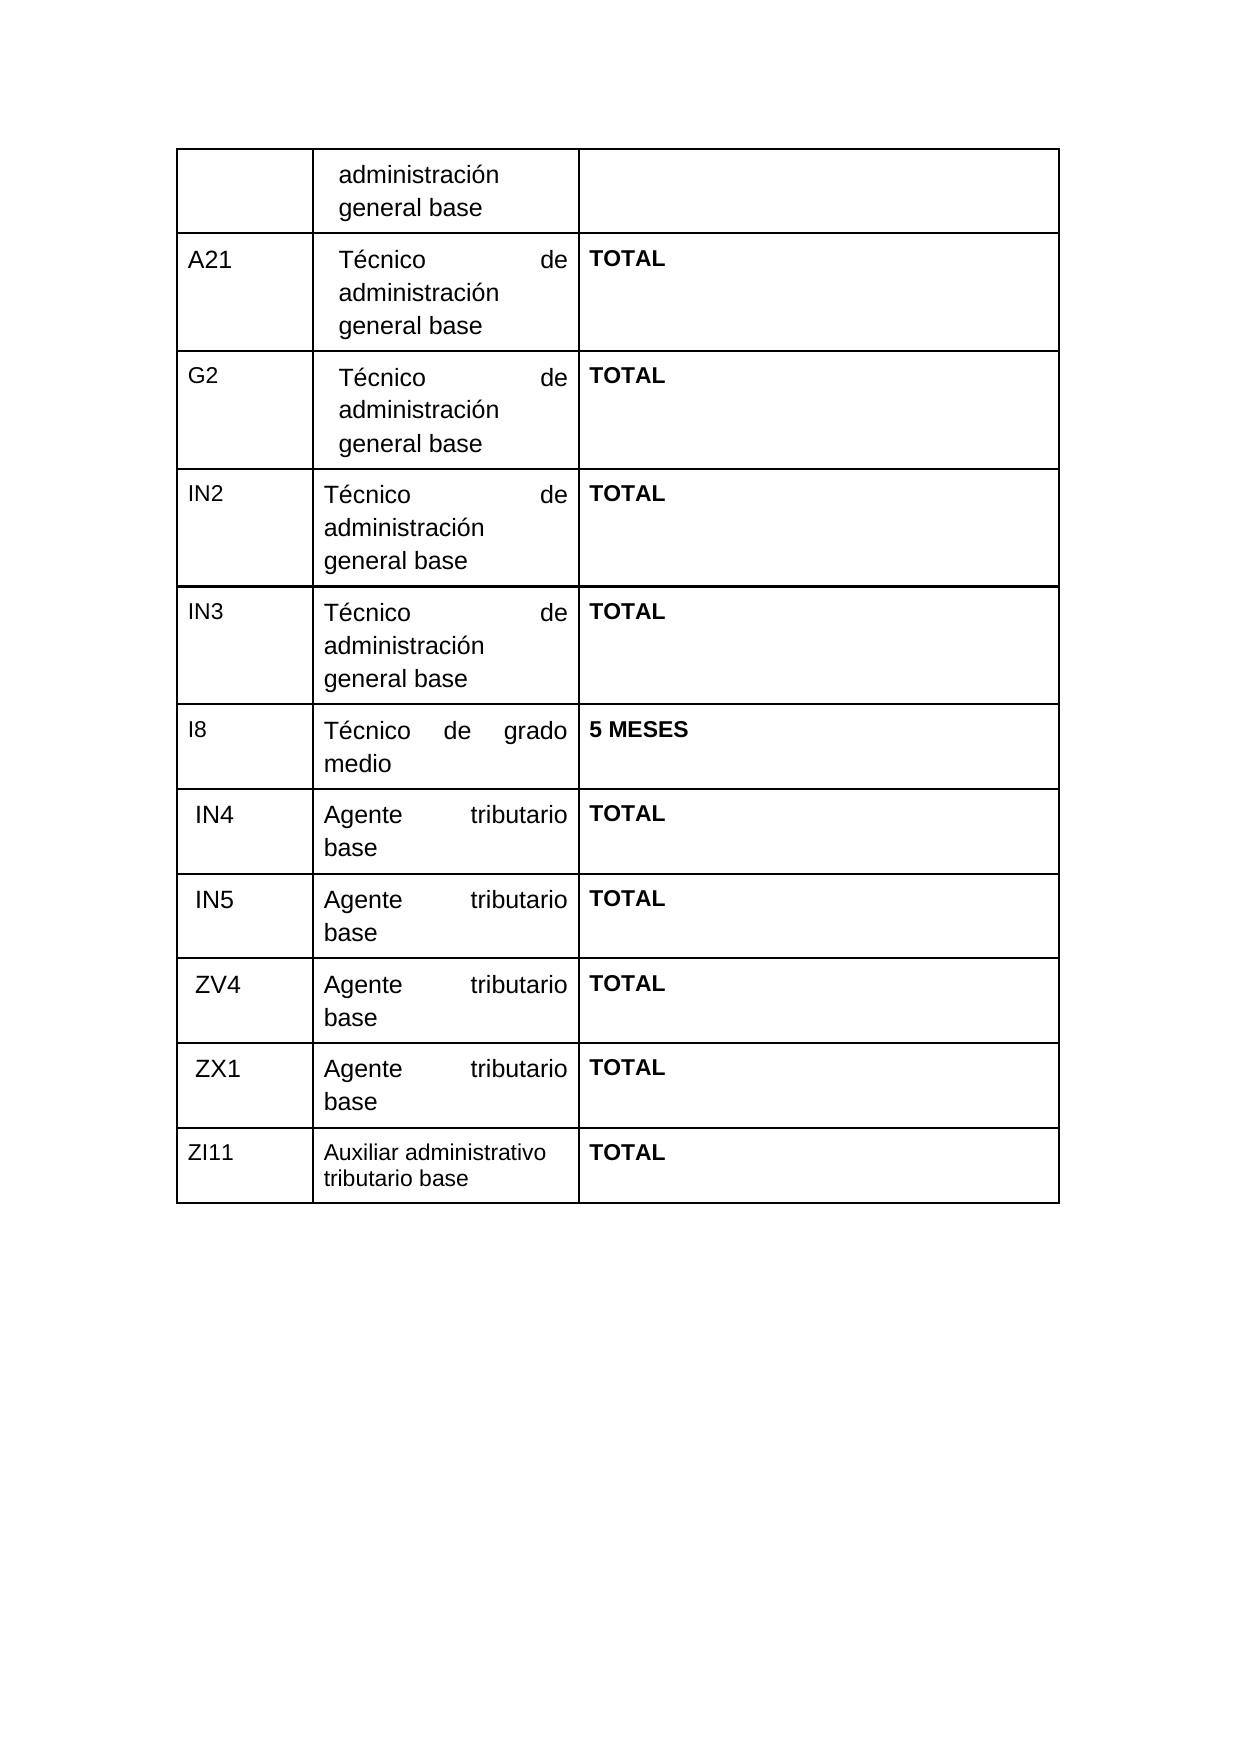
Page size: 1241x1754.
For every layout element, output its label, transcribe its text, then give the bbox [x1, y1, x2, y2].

table_cell 5 MESES [580, 705, 1058, 788]
table_cell Agente tributario base [314, 875, 578, 957]
table_cell Técnico de grado medio [314, 705, 578, 788]
table_cell Técnico de administración general base [314, 234, 578, 350]
table_cell TOTAL [580, 959, 1058, 1042]
table_cell administración general base [314, 150, 578, 232]
table_cell TOTAL [580, 790, 1058, 872]
table_cell TOTAL [580, 1044, 1058, 1127]
table_cell TOTAL [580, 352, 1058, 468]
table_cell A21 [178, 234, 312, 350]
table_cell Agente tributario base [314, 959, 578, 1042]
table_cell IN3 [178, 588, 312, 703]
table_cell Técnico de administración general base [314, 352, 578, 468]
table_cell TOTAL [580, 1129, 1058, 1202]
table_cell [178, 150, 312, 232]
table_cell IN2 [178, 470, 312, 585]
table_cell Auxiliar administrativo tributario base [314, 1129, 578, 1202]
table_cell Agente tributario base [314, 1044, 578, 1127]
table_cell I8 [178, 705, 312, 788]
table_cell ZX1 [178, 1044, 312, 1127]
table_cell ZI11 [178, 1129, 312, 1202]
table_cell Técnico de administración general base [314, 470, 578, 585]
table_cell TOTAL [580, 875, 1058, 957]
table_cell IN5 [178, 875, 312, 957]
table_cell TOTAL [580, 588, 1058, 703]
table_cell [580, 150, 1058, 232]
table_cell ZV4 [178, 959, 312, 1042]
table_cell G2 [178, 352, 312, 468]
table_cell TOTAL [580, 470, 1058, 585]
table_cell IN4 [178, 790, 312, 872]
table_cell TOTAL [580, 234, 1058, 350]
table_cell Técnico de administración general base [314, 588, 578, 703]
table_cell Agente tributario base [314, 790, 578, 872]
